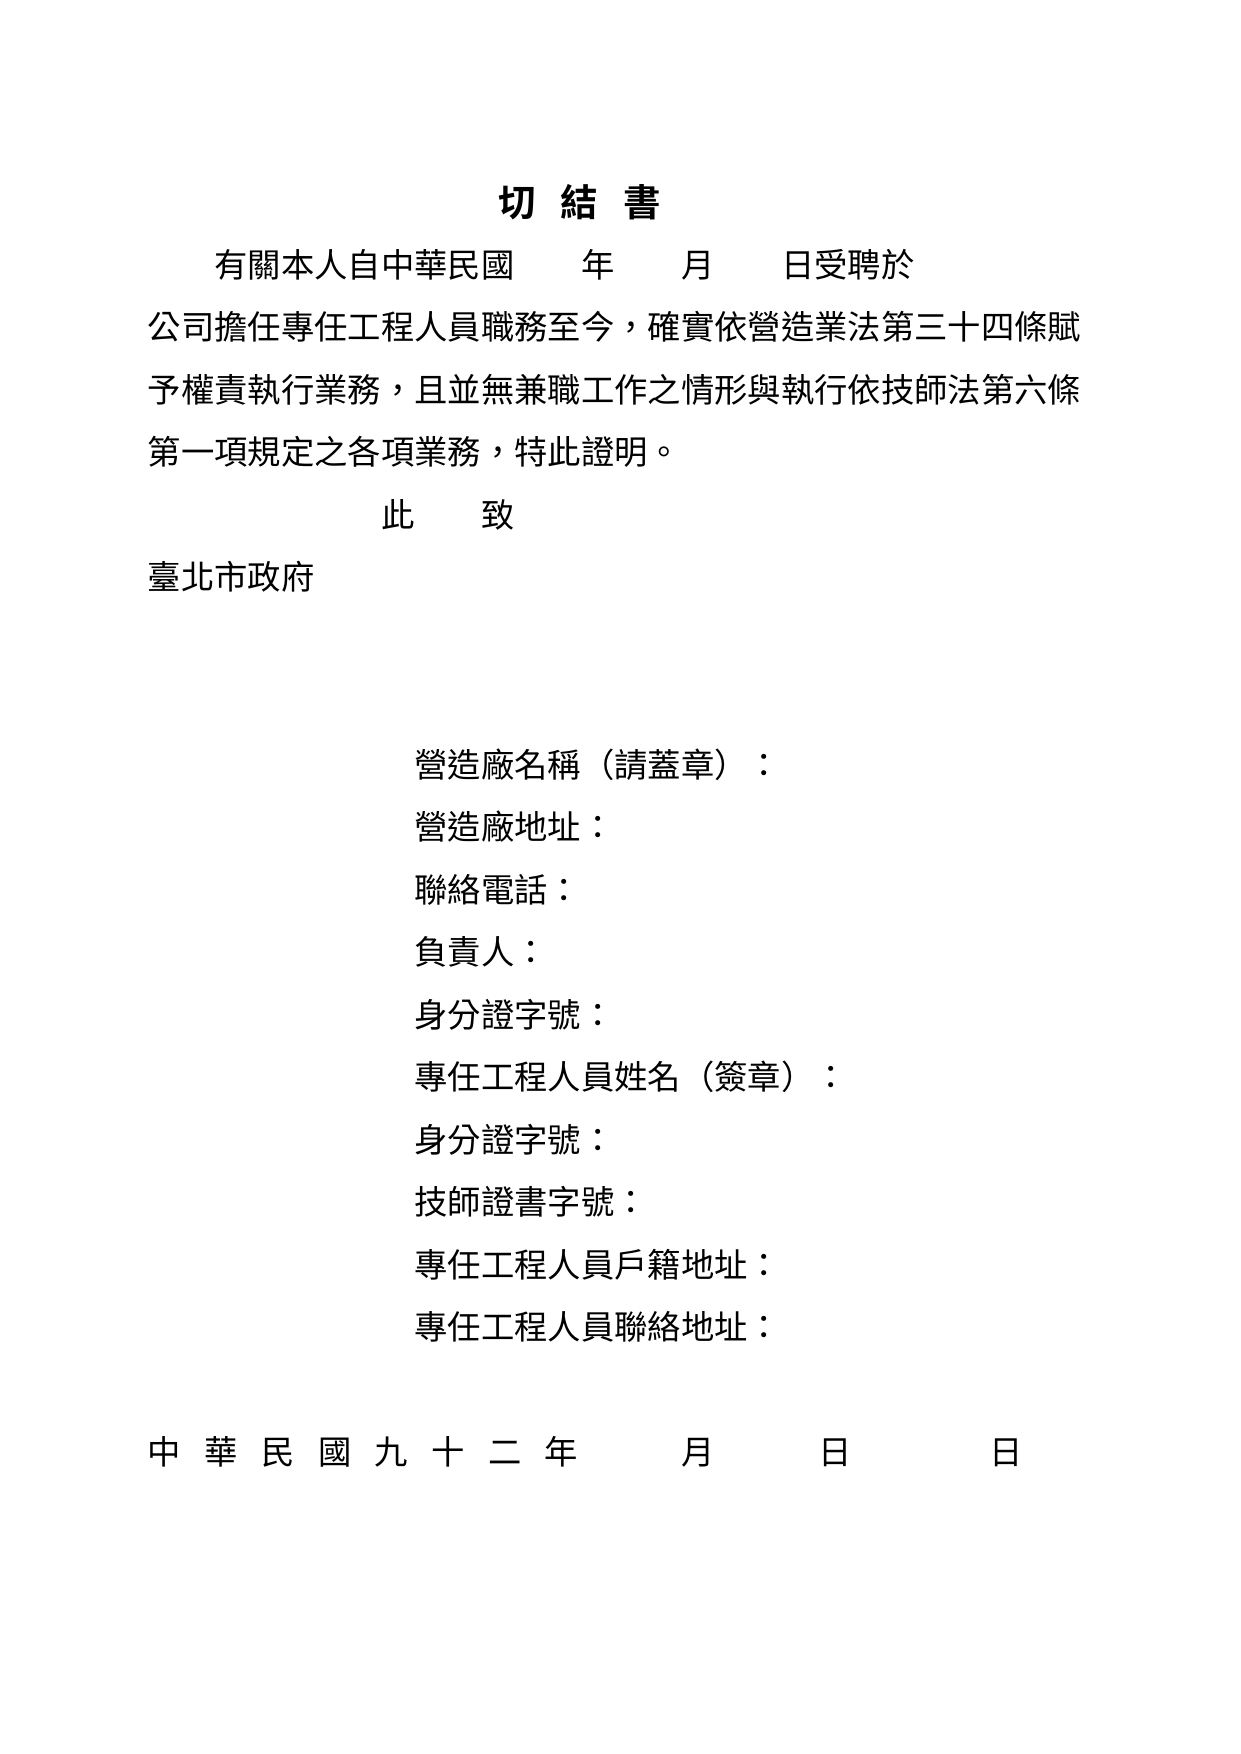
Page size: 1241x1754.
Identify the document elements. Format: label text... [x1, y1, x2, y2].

text 專任工程人員姓名（簽章）： [148, 1033, 1092, 1096]
text 身分證字號： [148, 971, 1092, 1033]
text 聯絡電話： [148, 846, 1092, 908]
text 專任工程人員戶籍地址： [148, 1221, 1092, 1283]
text 專任工程人員聯絡地址： [148, 1283, 1092, 1346]
text 臺北市政府 [148, 533, 1092, 596]
text 營造廠地址： [148, 783, 1092, 846]
text 負責人： [148, 908, 1092, 971]
text 切結書 [148, 158, 1092, 221]
text 身分證字號： [148, 1096, 1092, 1158]
text 此 致 [148, 471, 1092, 533]
text 技師證書字號： [148, 1158, 1092, 1221]
text 中華民國九十二年 月 日 日 [148, 1408, 1092, 1471]
text 營造廠名稱（請蓋章）： [148, 721, 1092, 783]
text 有關本人自中華民國 年 月 日受聘於 公司擔任專任工程人員職務至今，確實依營造業法第三十四條賦予權責執行業務，且並無兼職工作之情形與執行依技師法第六條第一項規定之各項業務，特此證明。 [148, 221, 1092, 471]
